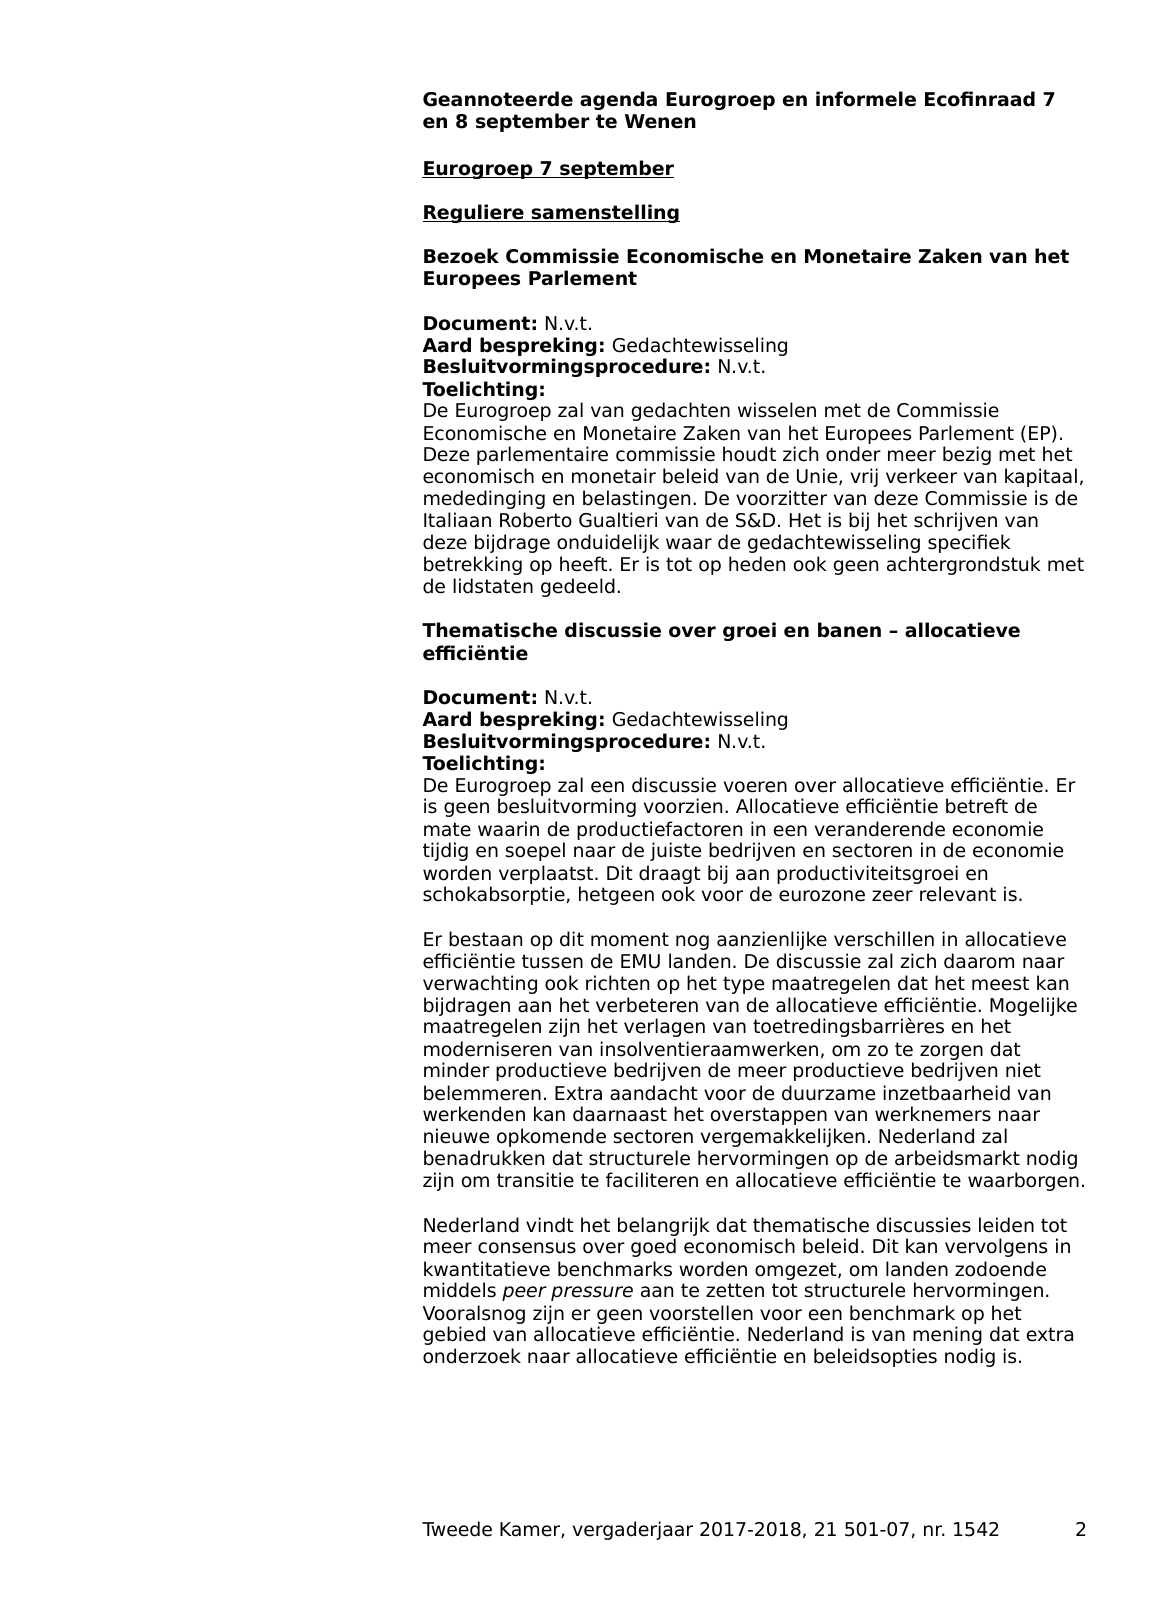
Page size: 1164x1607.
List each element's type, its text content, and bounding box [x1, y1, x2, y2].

text Nederland vindt het belangrijk dat thematische discussies leiden tot meer consensus over goed economisch beleid. Dit kan vervolgens in kwantitatieve benchmarks worden omgezet, om landen zodoende middels peer pressure aan te zetten tot structurele hervormingen. Vooralsnog zijn er geen voorstellen voor een benchmark op het gebied van allocatieve efficiëntie. Nederland is van mening dat extra onderzoek naar allocatieve efficiëntie en beleidsopties nodig is. [422, 1214, 1087, 1368]
text Document: N.v.t. [422, 312, 1087, 334]
subtitle Eurogroep 7 september [422, 158, 1087, 180]
subtitle Thematische discussie over groei en banen – allocatieve efficiëntie [422, 620, 1087, 664]
text Toelichting: [422, 378, 1087, 400]
text Er bestaan op dit moment nog aanzienlijke verschillen in allocatieve efficiëntie tussen de EMU landen. De discussie zal zich daarom naar verwachting ook richten op het type maatregelen dat het meest kan bijdragen aan het verbeteren van de allocatieve efficiëntie. Mogelijke maatregelen zijn het verlagen van toetredingsbarrières en het moderniseren van insolventieraamwerken, om zo te zorgen dat minder productieve bedrijven de meer productieve bedrijven niet belemmeren. Extra aandacht voor de duurzame inzetbaarheid van werkenden kan daarnaast het overstappen van werknemers naar nieuwe opkomende sectoren vergemakkelijken. Nederland zal benadrukken dat structurele hervormingen op de arbeidsmarkt nodig zijn om transitie te faciliteren en allocatieve efficiëntie te waarborgen. [422, 928, 1087, 1192]
text Aard bespreking: Gedachtewisseling [422, 334, 1087, 356]
text Besluitvormingsprocedure: N.v.t. [422, 731, 1087, 752]
subtitle Bezoek Commissie Economische en Monetaire Zaken van het Europees Parlement [422, 246, 1087, 290]
text Besluitvormingsprocedure: N.v.t. [422, 356, 1087, 378]
subtitle Geannoteerde agenda Eurogroep en informele Ecofinraad 7 en 8 september te Wenen [422, 89, 1087, 133]
text Toelichting: [422, 752, 1087, 774]
subtitle Reguliere samenstelling [422, 202, 1087, 224]
text Document: N.v.t. [422, 687, 1087, 708]
text De Eurogroep zal van gedachten wisselen met de Commissie Economische en Monetaire Zaken van het Europees Parlement (EP). Deze parlementaire commissie houdt zich onder meer bezig met het economisch en monetair beleid van de Unie, vrij verkeer van kapitaal, mededinging en belastingen. De voorzitter van deze Commissie is de Italiaan Roberto Gualtieri van de S&D. Het is bij het schrijven van deze bijdrage onduidelijk waar de gedachtewisseling specifiek betrekking op heeft. Er is tot op heden ook geen achtergrondstuk met de lidstaten gedeeld. [422, 400, 1087, 598]
text De Eurogroep zal een discussie voeren over allocatieve efficiëntie. Er is geen besluitvorming voorzien. Allocatieve efficiëntie betreft de mate waarin de productiefactoren in een veranderende economie tijdig en soepel naar de juiste bedrijven en sectoren in de economie worden verplaatst. Dit draagt bij aan productiviteitsgroei en schokabsorptie, hetgeen ook voor de eurozone zeer relevant is. [422, 774, 1087, 906]
text Aard bespreking: Gedachtewisseling [422, 708, 1087, 731]
